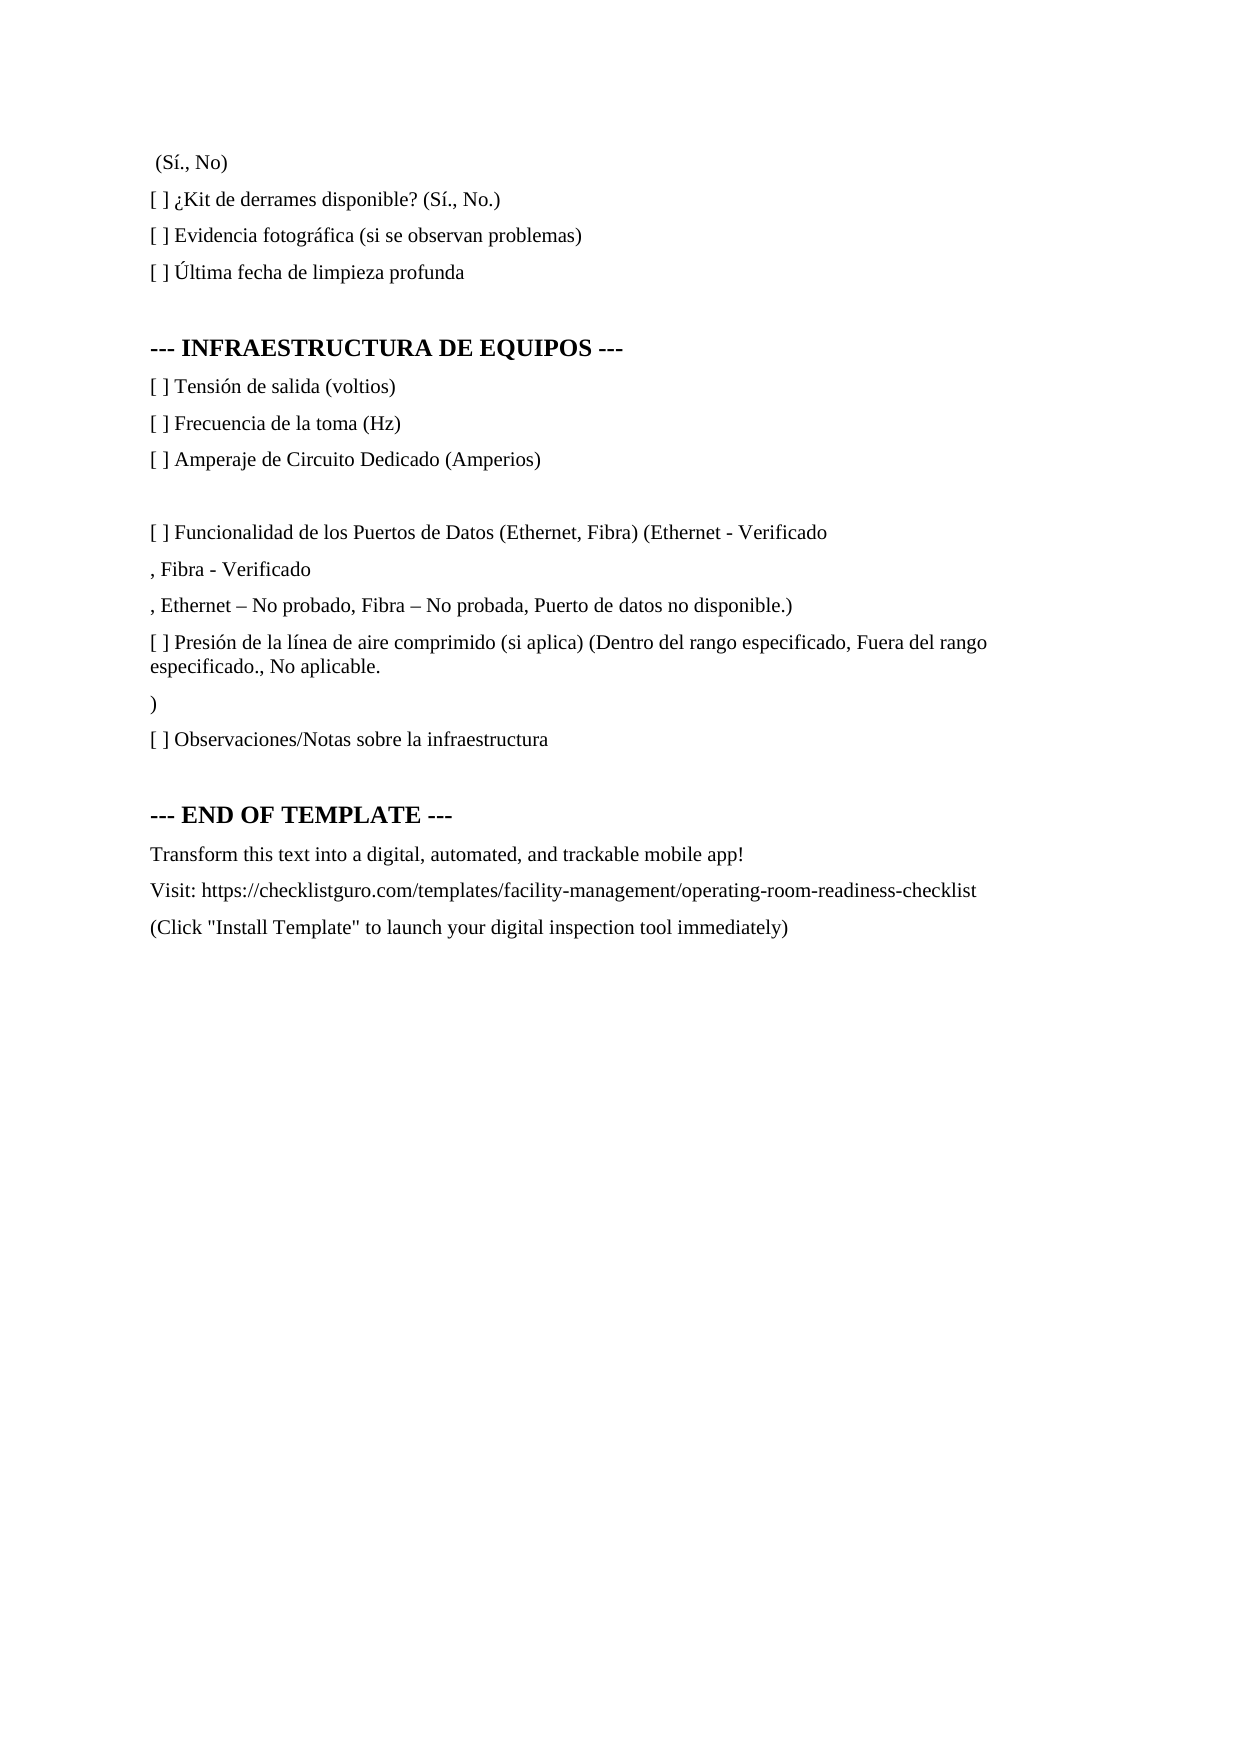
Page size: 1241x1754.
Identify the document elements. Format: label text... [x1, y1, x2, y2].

text , Ethernet – No probado, Fibra – No probada, Puerto de datos no disponible.) [150, 593, 1090, 617]
text (Sí., No) [150, 150, 1090, 174]
text [ ] Última fecha de limpieza profunda [150, 260, 1090, 284]
text [ ] Amperaje de Circuito Dedicado (Amperios) [150, 447, 1090, 471]
text [ ] Observaciones/Notas sobre la infraestructura [150, 727, 1090, 751]
text (Click "Install Template" to launch your digital inspection tool immediately) [150, 915, 1090, 939]
text , Fibra - Verificado [150, 557, 1090, 581]
text [ ] Evidencia fotográfica (si se observan problemas) [150, 223, 1090, 247]
text --- INFRAESTRUCTURA DE EQUIPOS --- [150, 333, 1090, 362]
text [ ] Presión de la línea de aire comprimido (si aplica) (Dentro del rango especificado, Fuera del rango especificado., No aplicable. [150, 630, 1090, 678]
text ) [150, 691, 1090, 715]
text [ ] ¿Kit de derrames disponible? (Sí., No.) [150, 187, 1090, 211]
text [ ] Frecuencia de la toma (Hz) [150, 411, 1090, 435]
text [ ] Tensión de salida (voltios) [150, 374, 1090, 398]
text [ ] Funcionalidad de los Puertos de Datos (Ethernet, Fibra) (Ethernet - Verificado [150, 520, 1090, 544]
text --- END OF TEMPLATE --- [150, 800, 1090, 829]
text Visit: https://checklistguro.com/templates/facility-management/operating-room-readiness-checklist [150, 878, 1090, 902]
text Transform this text into a digital, automated, and trackable mobile app! [150, 842, 1090, 866]
